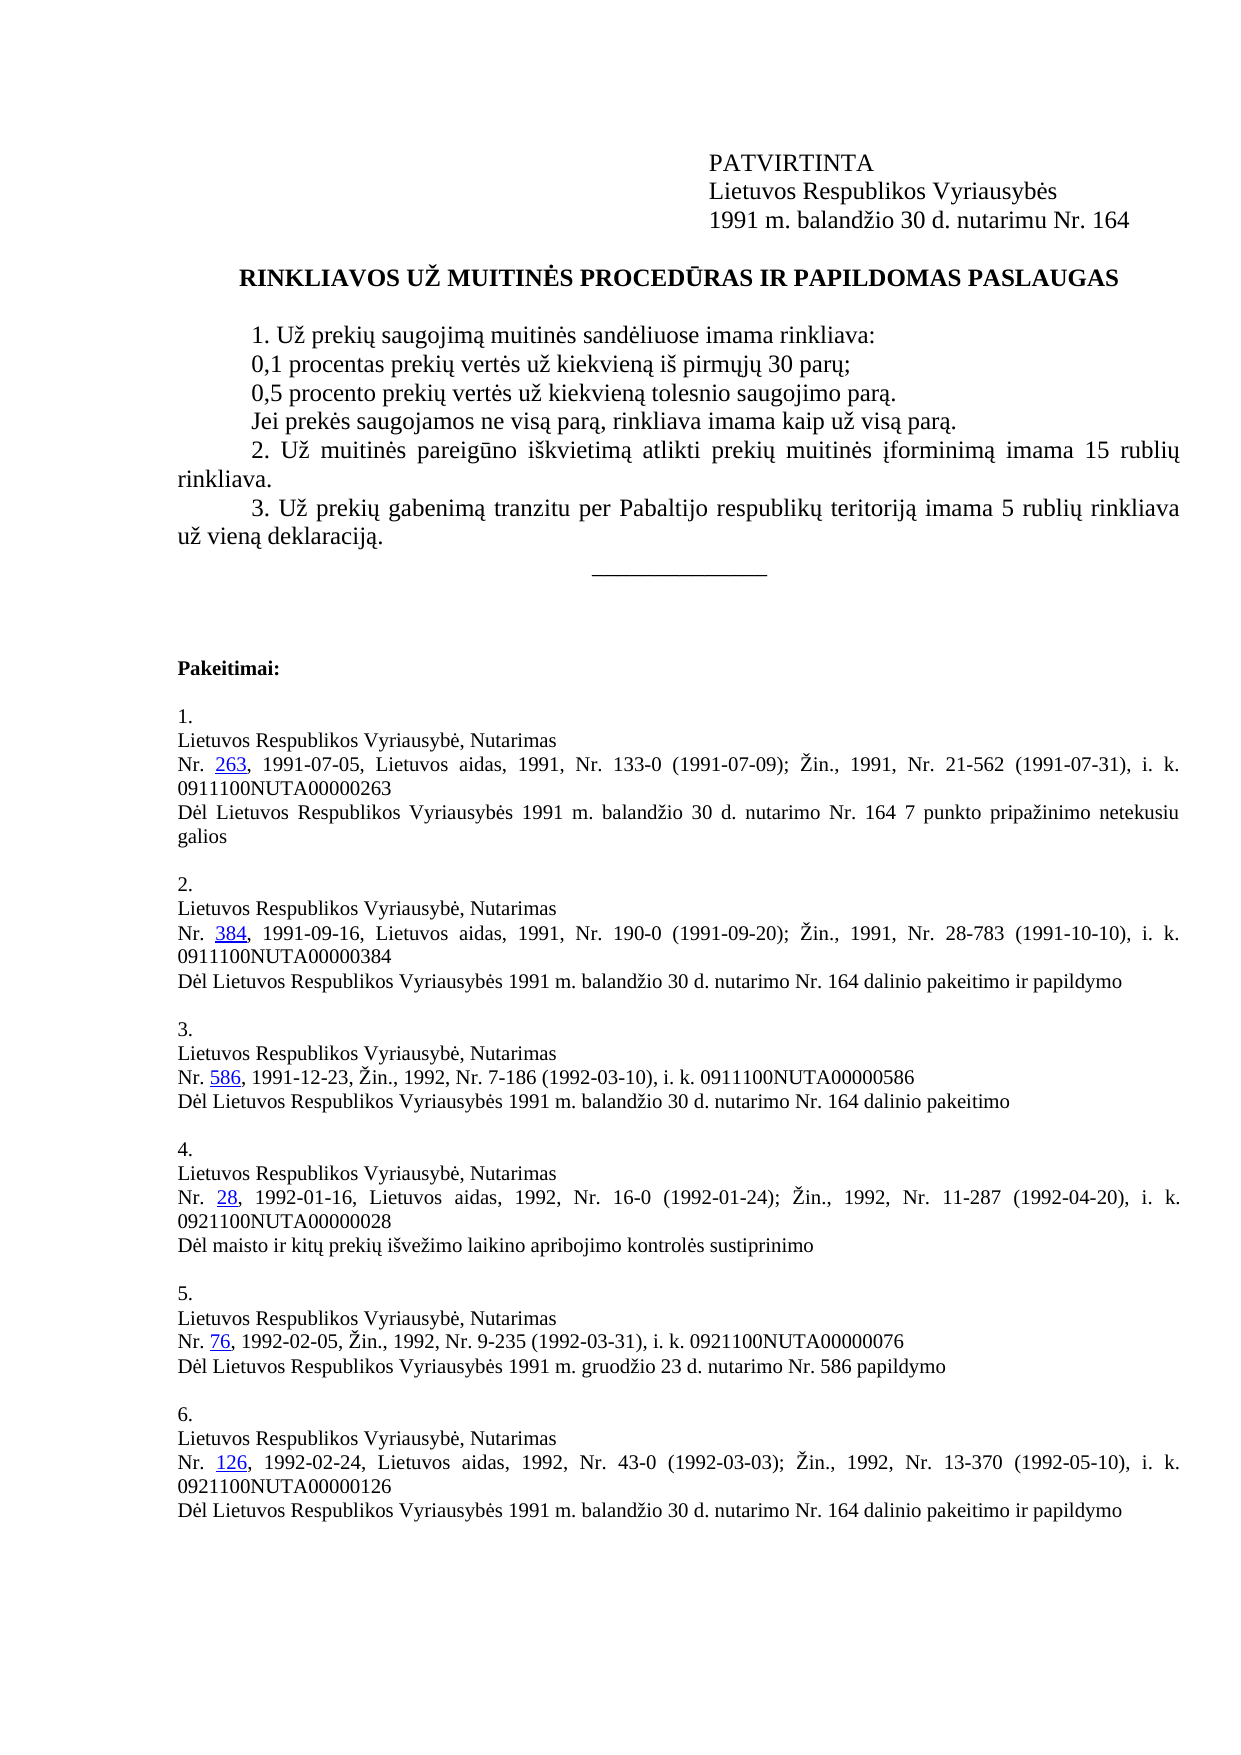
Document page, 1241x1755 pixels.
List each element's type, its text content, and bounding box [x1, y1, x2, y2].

text 2. Už muitinės pareigūno iškvietimą atlikti prekių muitinės įforminimą imama 15 rublių rinkliava. [177, 435, 1181, 493]
text Dėl Lietuvos Respublikos Vyriausybės 1991 m. balandžio 30 d. nutarimo Nr. 164 7 punkto pripažinimo netekusiu galios [177, 800, 1181, 848]
text Dėl maisto ir kitų prekių išvežimo laikino apribojimo kontrolės sustiprinimo [177, 1233, 1181, 1257]
text 3. [177, 1017, 1181, 1041]
text 0,1 procentas prekių vertės už kiekvieną iš pirmųjų 30 parų; [177, 349, 1181, 378]
text Nr. 384, 1991-09-16, Lietuvos aidas, 1991, Nr. 190-0 (1991-09-20); Žin., 1991, Nr. 28-783 (1991-10-10), i. k. 0911100NUTA00000384 [177, 920, 1181, 968]
text Dėl Lietuvos Respublikos Vyriausybės 1991 m. balandžio 30 d. nutarimo Nr. 164 dalinio pakeitimo [177, 1089, 1181, 1113]
text 0,5 procento prekių vertės už kiekvieną tolesnio saugojimo parą. [177, 378, 1181, 406]
text Lietuvos Respublikos Vyriausybė, Nutarimas [177, 1305, 1181, 1329]
text 1. Už prekių saugojimą muitinės sandėliuose imama rinkliava: [177, 320, 1181, 349]
text Nr. 28, 1992-01-16, Lietuvos aidas, 1992, Nr. 16-0 (1992-01-24); Žin., 1992, Nr. 11-287 (1992-04-20), i. k. 0921100NUTA00000028 [177, 1185, 1181, 1233]
text Nr. 76, 1992-02-05, Žin., 1992, Nr. 9-235 (1992-03-31), i. k. 0921100NUTA00000076 [177, 1329, 1181, 1353]
text 4. [177, 1137, 1181, 1161]
text 3. Už prekių gabenimą tranzitu per Pabaltijo respublikų teritoriją imama 5 rublių rinkliava už vieną deklaraciją. [177, 493, 1181, 550]
text Dėl Lietuvos Respublikos Vyriausybės 1991 m. gruodžio 23 d. nutarimo Nr. 586 papildymo [177, 1353, 1181, 1378]
text Jei prekės saugojamos ne visą parą, rinkliava imama kaip už visą parą. [177, 406, 1181, 435]
text 5. [177, 1281, 1181, 1305]
text Lietuvos Respublikos Vyriausybės [177, 176, 1181, 205]
text PATVIRTINTA [709, 148, 1181, 176]
text Dėl Lietuvos Respublikos Vyriausybės 1991 m. balandžio 30 d. nutarimo Nr. 164 dalinio pakeitimo ir papildymo [177, 968, 1181, 993]
text 1. [177, 704, 1181, 728]
text Nr. 126, 1992-02-24, Lietuvos aidas, 1992, Nr. 43-0 (1992-03-03); Žin., 1992, Nr. 13-370 (1992-05-10), i. k. 0921100NUTA00000126 [177, 1450, 1181, 1498]
text 2. [177, 872, 1181, 896]
text Dėl Lietuvos Respublikos Vyriausybės 1991 m. balandžio 30 d. nutarimo Nr. 164 dalinio pakeitimo ir papildymo [177, 1498, 1181, 1522]
text Lietuvos Respublikos Vyriausybė, Nutarimas [177, 1041, 1181, 1065]
text 1991 m. balandžio 30 d. nutarimu Nr. 164 [177, 205, 1181, 234]
text Lietuvos Respublikos Vyriausybė, Nutarimas [177, 728, 1181, 752]
text Rinkliavos už muitinės procedūras ir papildomas paslaugas [177, 263, 1181, 291]
text Lietuvos Respublikos Vyriausybė, Nutarimas [177, 1161, 1181, 1185]
text Nr. 263, 1991-07-05, Lietuvos aidas, 1991, Nr. 133-0 (1991-07-09); Žin., 1991, Nr. 21-562 (1991-07-31), i. k. 0911100NUTA00000263 [177, 752, 1181, 800]
text ______________ [177, 550, 1181, 579]
text Pakeitimai: [177, 656, 1181, 680]
text Lietuvos Respublikos Vyriausybė, Nutarimas [177, 1426, 1181, 1450]
text Nr. 586, 1991-12-23, Žin., 1992, Nr. 7-186 (1992-03-10), i. k. 0911100NUTA00000586 [177, 1065, 1181, 1089]
text Lietuvos Respublikos Vyriausybė, Nutarimas [177, 896, 1181, 920]
text 6. [177, 1402, 1181, 1426]
